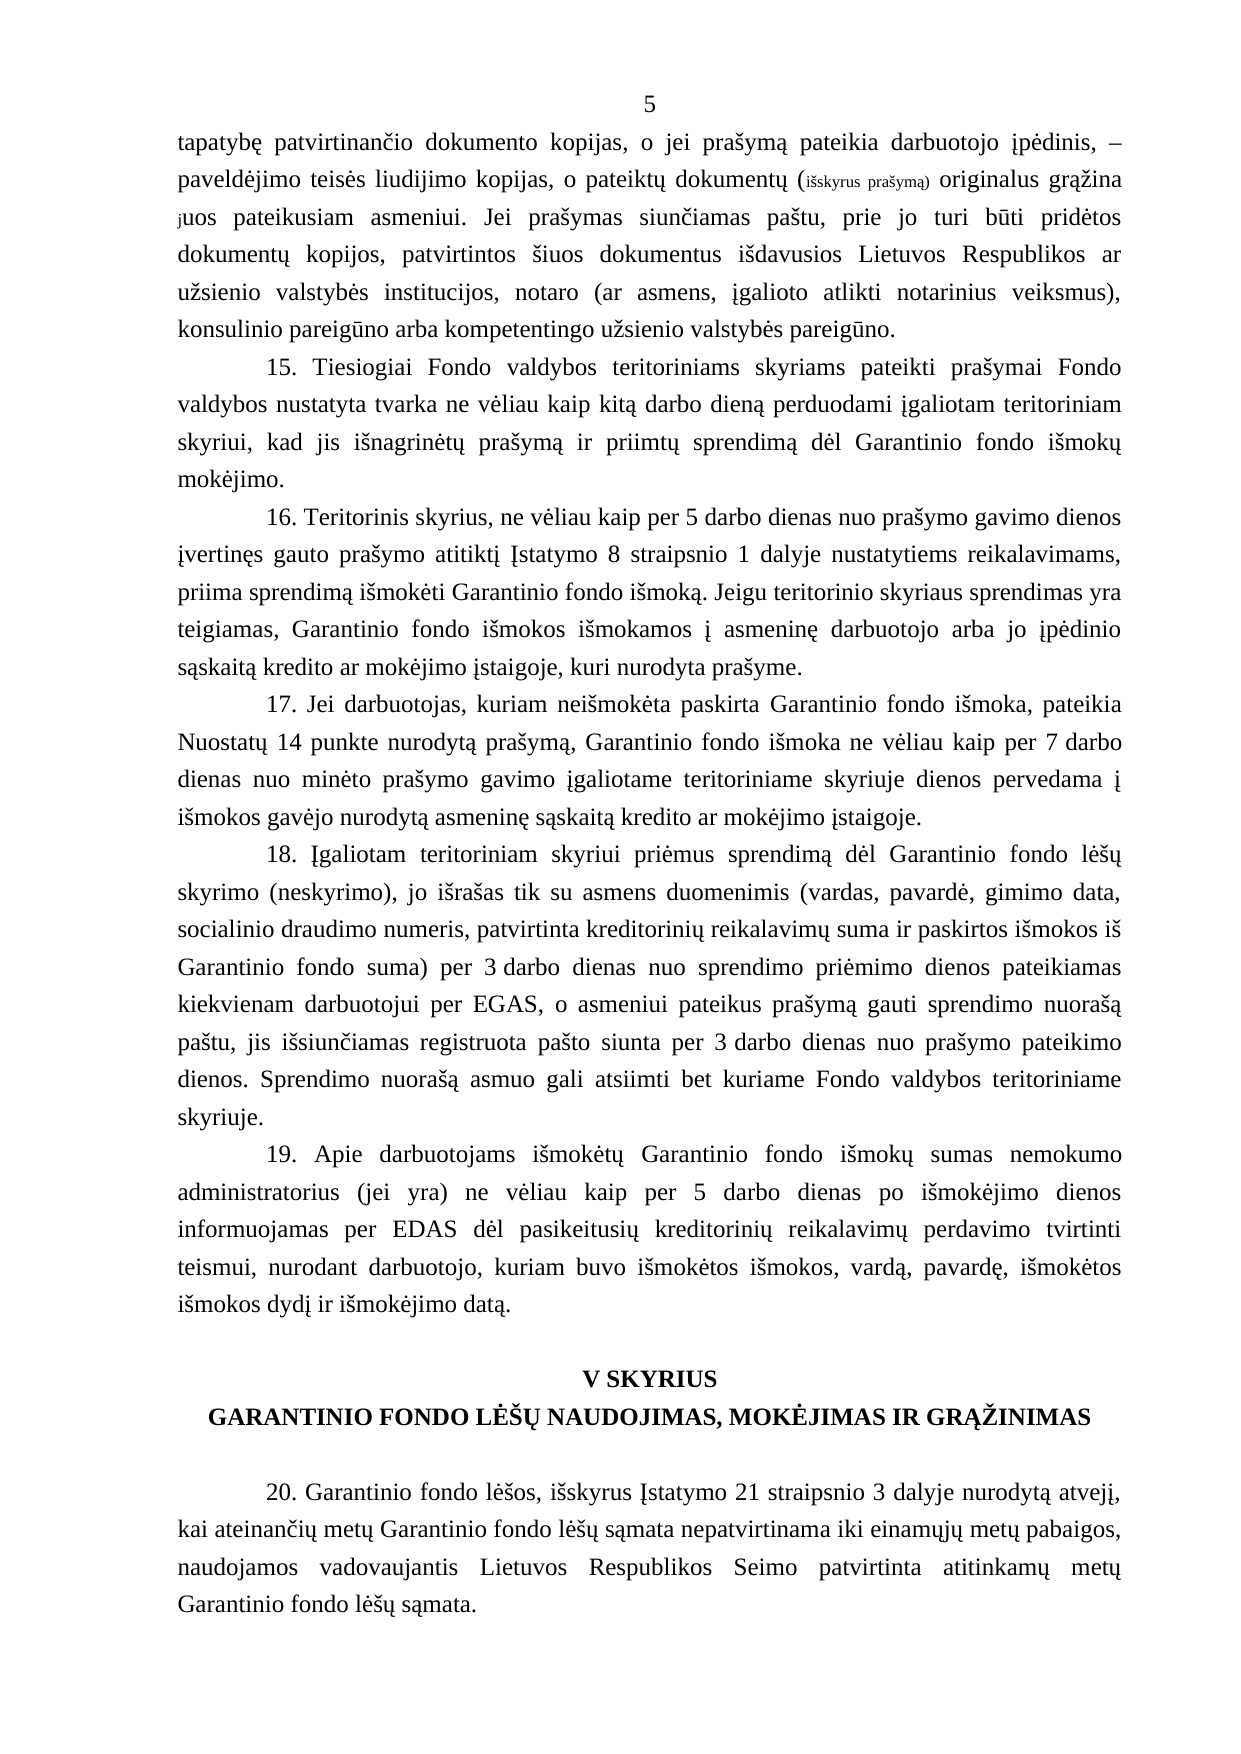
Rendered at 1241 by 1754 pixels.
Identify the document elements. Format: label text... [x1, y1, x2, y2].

text 17. Jei darbuotojas, kuriam neišmokėta paskirta Garantinio fondo išmoka, pateikia Nuostatų 14 punkte nurodytą prašymą, Garantinio fondo išmoka ne vėliau kaip per 7 darbo dienas nuo minėto prašymo gavimo įgaliotame teritoriniame skyriuje dienos pervedama į išmokos gavėjo nurodytą asmeninę sąskaitą kredito ar mokėjimo įstaigoje. [177, 681, 1122, 831]
text V SKYRIUS [177, 1356, 1122, 1393]
text 15. Tiesiogiai Fondo valdybos teritoriniams skyriams pateikti prašymai Fondo valdybos nustatyta tvarka ne vėliau kaip kitą darbo dieną perduodami įgaliotam teritoriniam skyriui, kad jis išnagrinėtų prašymą ir priimtų sprendimą dėl Garantinio fondo išmokų mokėjimo. [177, 343, 1122, 493]
text 16. Teritorinis skyrius, ne vėliau kaip per 5 darbo dienas nuo prašymo gavimo dienos įvertinęs gauto prašymo atitiktį Įstatymo 8 straipsnio 1 dalyje nustatytiems reikalavimams, priima sprendimą išmokėti Garantinio fondo išmoką. Jeigu teritorinio skyriaus sprendimas yra teigiamas, Garantinio fondo išmokos išmokamos į asmeninę darbuotojo arba jo įpėdinio sąskaitą kredito ar mokėjimo įstaigoje, kuri nurodyta prašyme. [177, 493, 1122, 681]
text 19. Apie darbuotojams išmokėtų Garantinio fondo išmokų sumas nemokumo administratorius (jei yra) ne vėliau kaip per 5 darbo dienas po išmokėjimo dienos informuojamas per EDAS dėl pasikeitusių kreditorinių reikalavimų perdavimo tvirtinti teismui, nurodant darbuotojo, kuriam buvo išmokėtos išmokos, vardą, pavardę, išmokėtos išmokos dydį ir išmokėjimo datą. [177, 1131, 1122, 1318]
text 18. Įgaliotam teritoriniam skyriui priėmus sprendimą dėl Garantinio fondo lėšų skyrimo (neskyrimo), jo išrašas tik su asmens duomenimis (vardas, pavardė, gimimo data, socialinio draudimo numeris, patvirtinta kreditorinių reikalavimų suma ir paskirtos išmokos iš Garantinio fondo suma) per 3 darbo dienas nuo sprendimo priėmimo dienos pateikiamas kiekvienam darbuotojui per EGAS, o asmeniui pateikus prašymą gauti sprendimo nuorašą paštu, jis išsiunčiamas registruota pašto siunta per 3 darbo dienas nuo prašymo pateikimo dienos. Sprendimo nuorašą asmuo gali atsiimti bet kuriame Fondo valdybos teritoriniame skyriuje. [177, 831, 1122, 1131]
text tapatybę patvirtinančio dokumento kopijas, o jei prašymą pateikia darbuotojo įpėdinis, – paveldėjimo teisės liudijimo kopijas, o pateiktų dokumentų (išskyrus prašymą) originalus grąžina juos pateikusiam asmeniui. Jei prašymas siunčiamas paštu, prie jo turi būti pridėtos dokumentų kopijos, patvirtintos šiuos dokumentus išdavusios Lietuvos Respublikos ar užsienio valstybės institucijos, notaro (ar asmens, įgalioto atlikti notarinius veiksmus), konsulinio pareigūno arba kompetentingo užsienio valstybės pareigūno. [177, 118, 1122, 343]
text 20. Garantinio fondo lėšos, išskyrus Įstatymo 21 straipsnio 3 dalyje nurodytą atvejį, kai ateinančių metų Garantinio fondo lėšų sąmata nepatvirtinama iki einamųjų metų pabaigos, naudojamos vadovaujantis Lietuvos Respublikos Seimo patvirtinta atitinkamų metų Garantinio fondo lėšų sąmata. [177, 1468, 1122, 1618]
text GARANTINIO FONDO LĖŠŲ NAUDOJIMAS, MOKĖJIMAS IR GRĄŽINIMAS [177, 1393, 1122, 1431]
